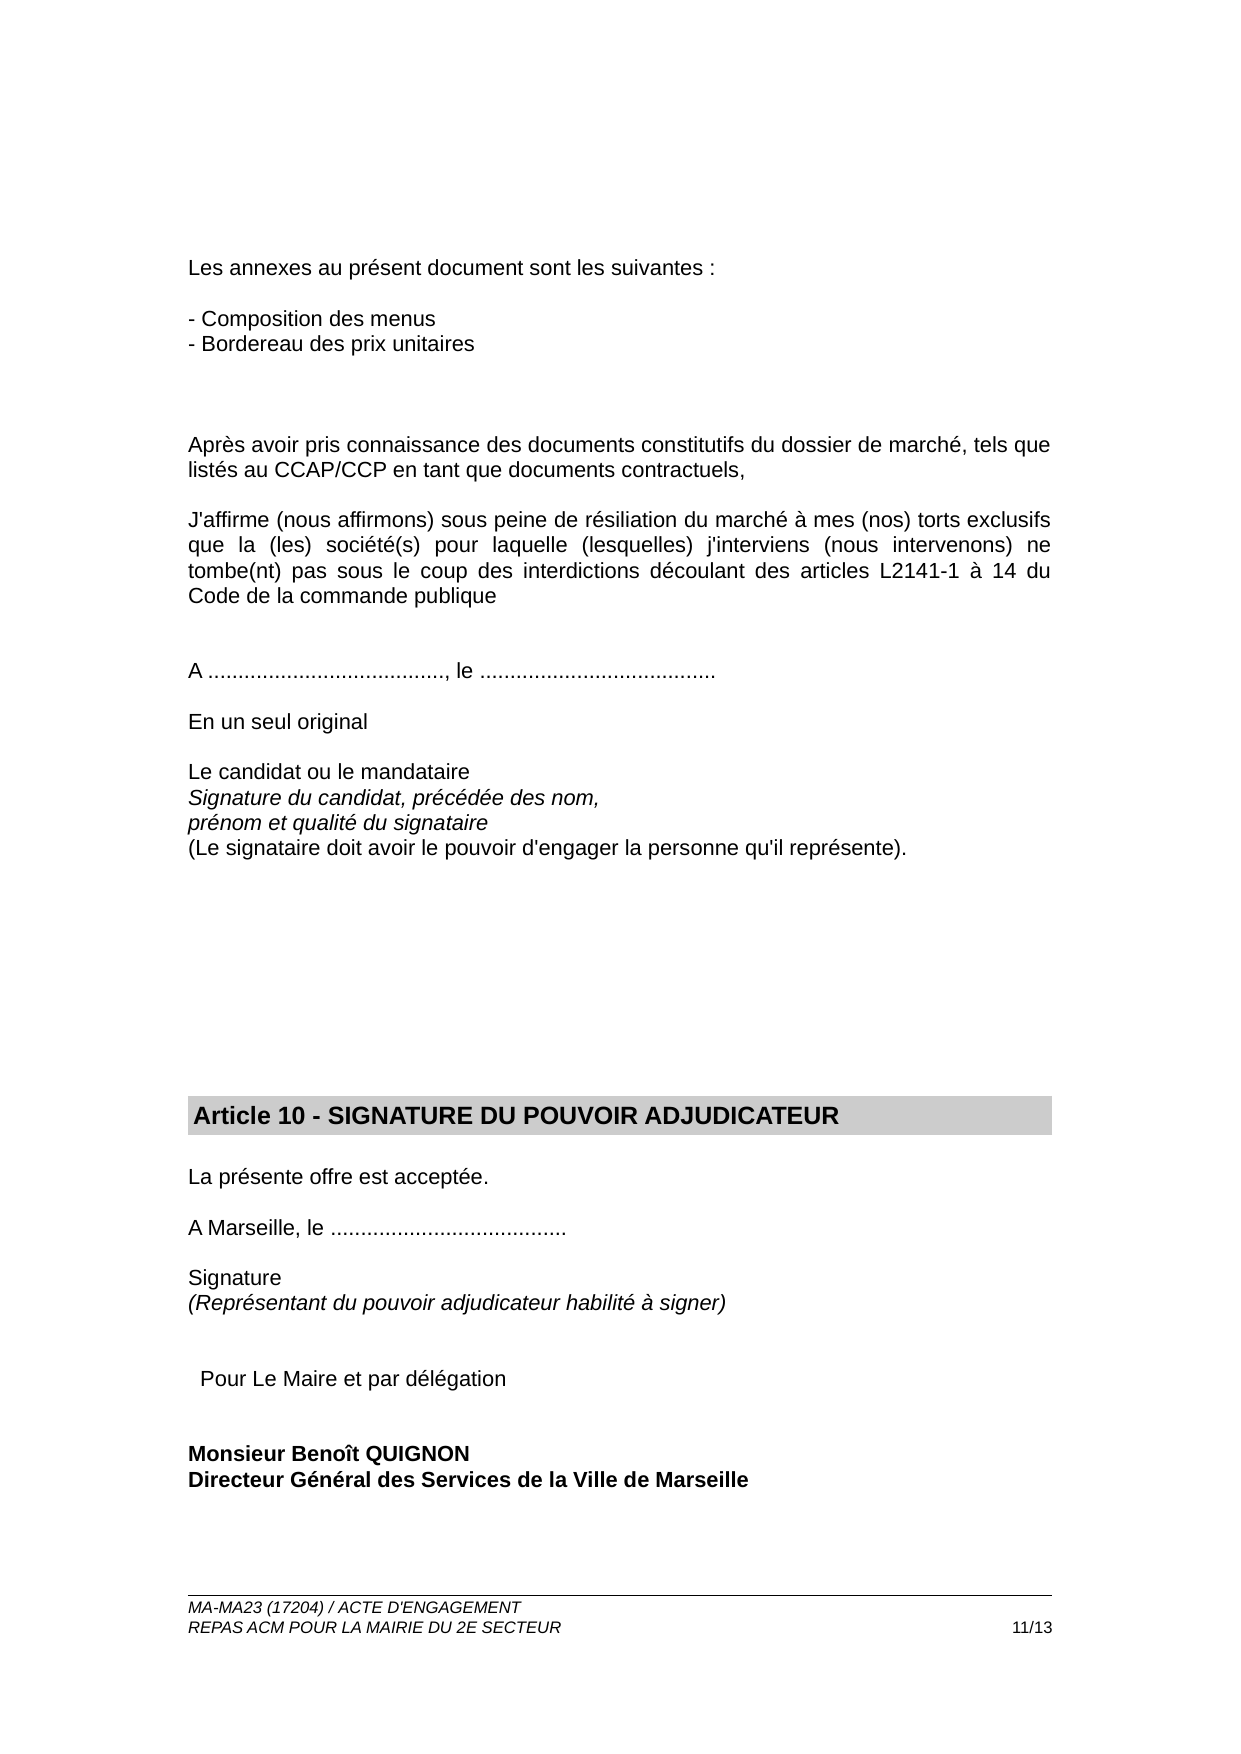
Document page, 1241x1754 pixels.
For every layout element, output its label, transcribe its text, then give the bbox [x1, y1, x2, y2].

text Signature du candidat, précédée des nom, [188, 784, 1052, 809]
text Signature [188, 1265, 1052, 1290]
text (Représentant du pouvoir adjudicateur habilité à signer) [188, 1290, 1052, 1315]
subtitle SIGNATURE DU POUVOIR ADJUDICATEUR [190, 1098, 1050, 1132]
text A ......................................., le ....................................... [188, 658, 1052, 683]
text En un seul original [188, 709, 1052, 734]
text La présente offre est acceptée. [188, 1164, 1052, 1189]
text Monsieur Benoît QUIGNON [188, 1441, 1052, 1466]
text A Marseille, le ....................................... [188, 1214, 1052, 1239]
text (Le signataire doit avoir le pouvoir d'engager la personne qu'il représente). [188, 835, 1052, 860]
text Pour Le Maire et par délégation [188, 1366, 1052, 1391]
text Les annexes au présent document sont les suivantes : [188, 255, 1052, 280]
text Après avoir pris connaissance des documents constitutifs du dossier de marché, tels que listés au CCAP/CCP en tant que documents contractuels, [188, 431, 1052, 482]
text prénom et qualité du signataire [188, 809, 1052, 835]
text J'affirme (nous affirmons) sous peine de résiliation du marché à mes (nos) torts exclusifs que la (les) société(s) pour laquelle (lesquelles) j'interviens (nous intervenons) ne tombe(nt) pas sous le coup des interdictions découlant des articles L2141-1 à 14 du Code de la commande publique [188, 507, 1052, 608]
text - Composition des menus [188, 305, 1052, 331]
text - Bordereau des prix unitaires [188, 331, 1052, 356]
text Directeur Général des Services de la Ville de Marseille [188, 1466, 1052, 1492]
text Le candidat ou le mandataire [188, 759, 1052, 784]
